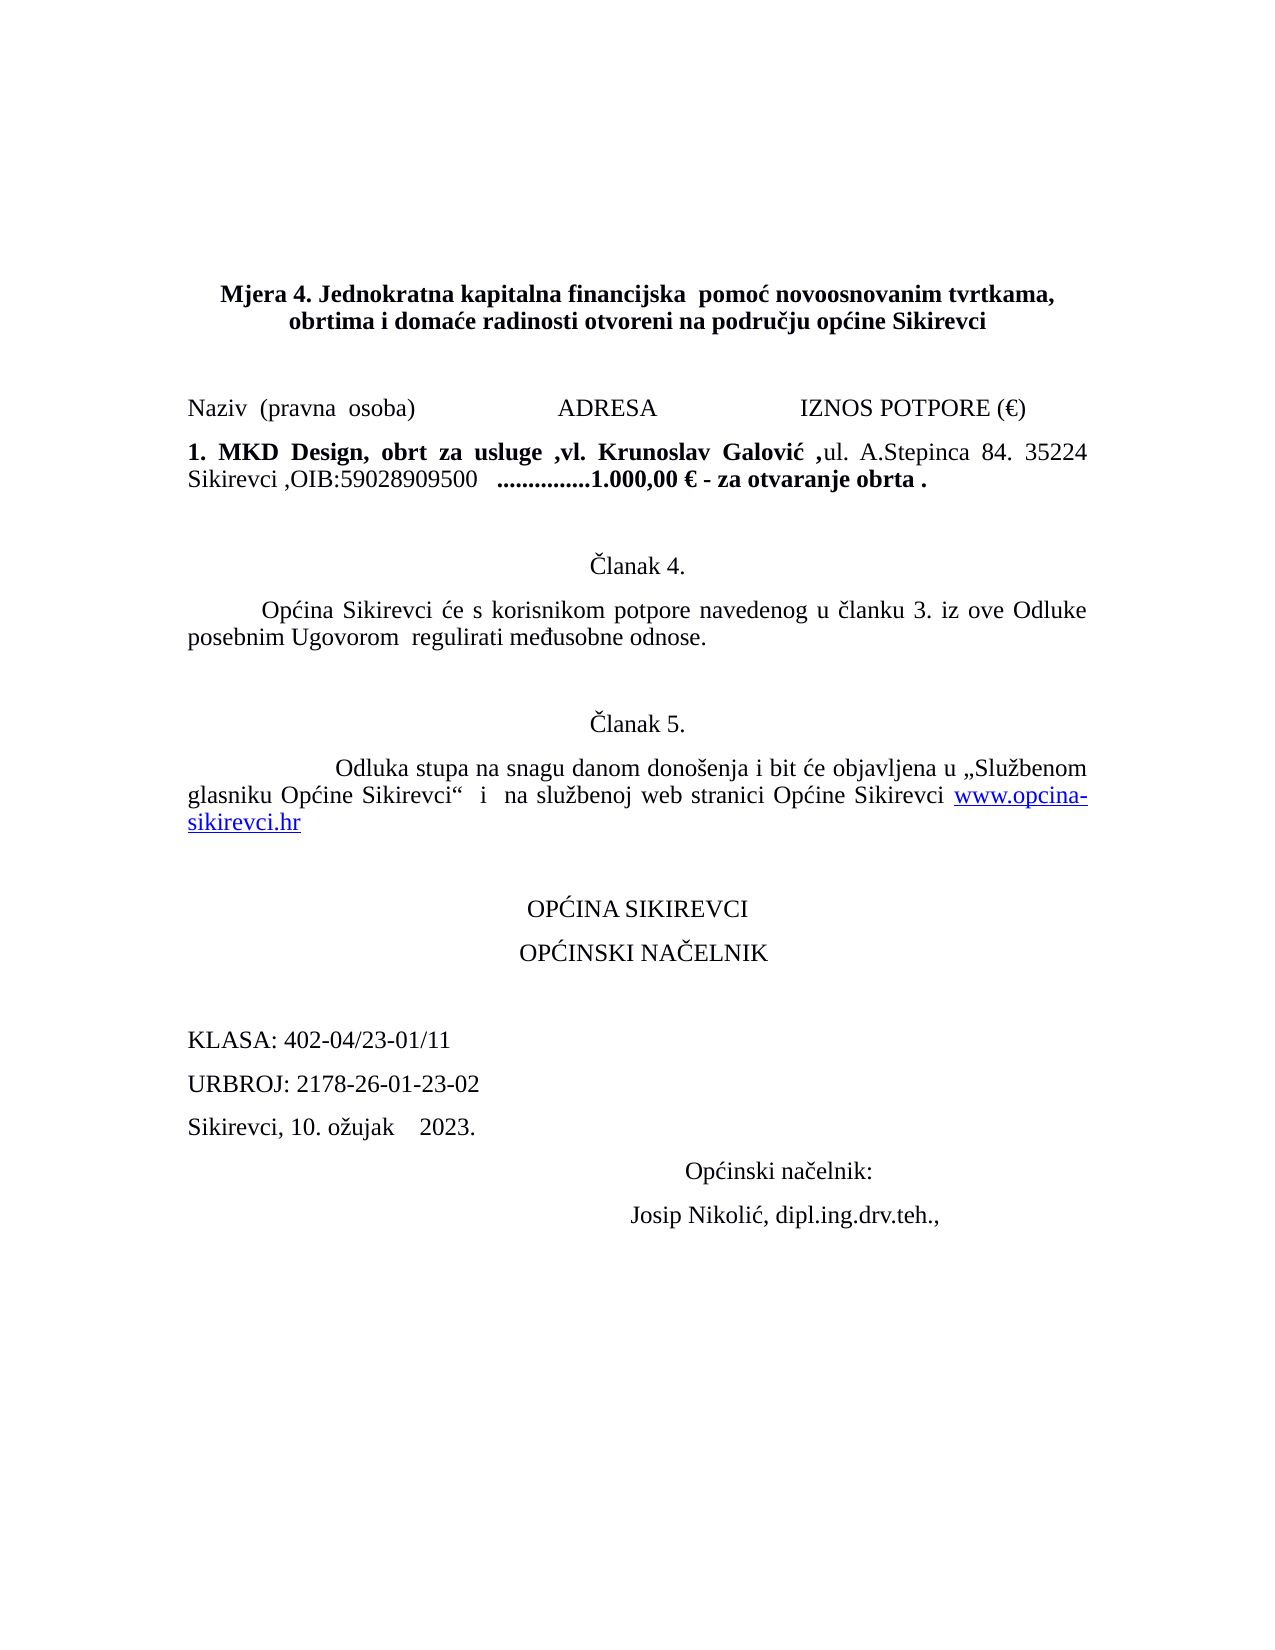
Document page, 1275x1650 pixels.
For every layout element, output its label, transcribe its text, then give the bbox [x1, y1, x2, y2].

text Naziv (pravna osoba) ADRESA IZNOS POTPORE (€) [187, 395, 1087, 422]
text Članak 5. [187, 711, 1087, 738]
text Mjera 4. Jednokratna kapitalna financijska pomoć novoosnovanim tvrtkama, obrtima i domaće radinosti otvoreni na području općine Sikirevci [187, 281, 1087, 335]
text Općinski načelnik: [482, 1158, 1087, 1185]
text KLASA: 402-04/23-01/11 [187, 1027, 1087, 1054]
text 1. MKD Design, obrt za usluge ,vl. Krunoslav Galović ,ul. A.Stepinca 84. 35224 Sikirevci ,OIB:59028909500 ...............1.000,00 € - za otvaranje obrta . [187, 439, 1087, 493]
text Sikirevci, 10. ožujak 2023. [187, 1114, 1087, 1141]
text Josip Nikolić, dipl.ing.drv.teh., [482, 1201, 1087, 1228]
text URBROJ: 2178-26-01-23-02 [187, 1071, 1087, 1097]
text Općina Sikirevci će s korisnikom potpore navedenog u članku 3. iz ove Odluke posebnim Ugovorom regulirati međusobne odnose. [187, 597, 1087, 651]
text Odluka stupa na snagu danom donošenja i bit će objavljena u „Službenom glasniku Općine Sikirevci“ i na službenoj web stranici Općine Sikirevci www.opcina-sikirevci.hr [187, 755, 1087, 836]
text OPĆINSKI NAČELNIK [187, 939, 1087, 967]
text Članak 4. [187, 553, 1087, 580]
text OPĆINA SIKIREVCI [187, 896, 1087, 923]
